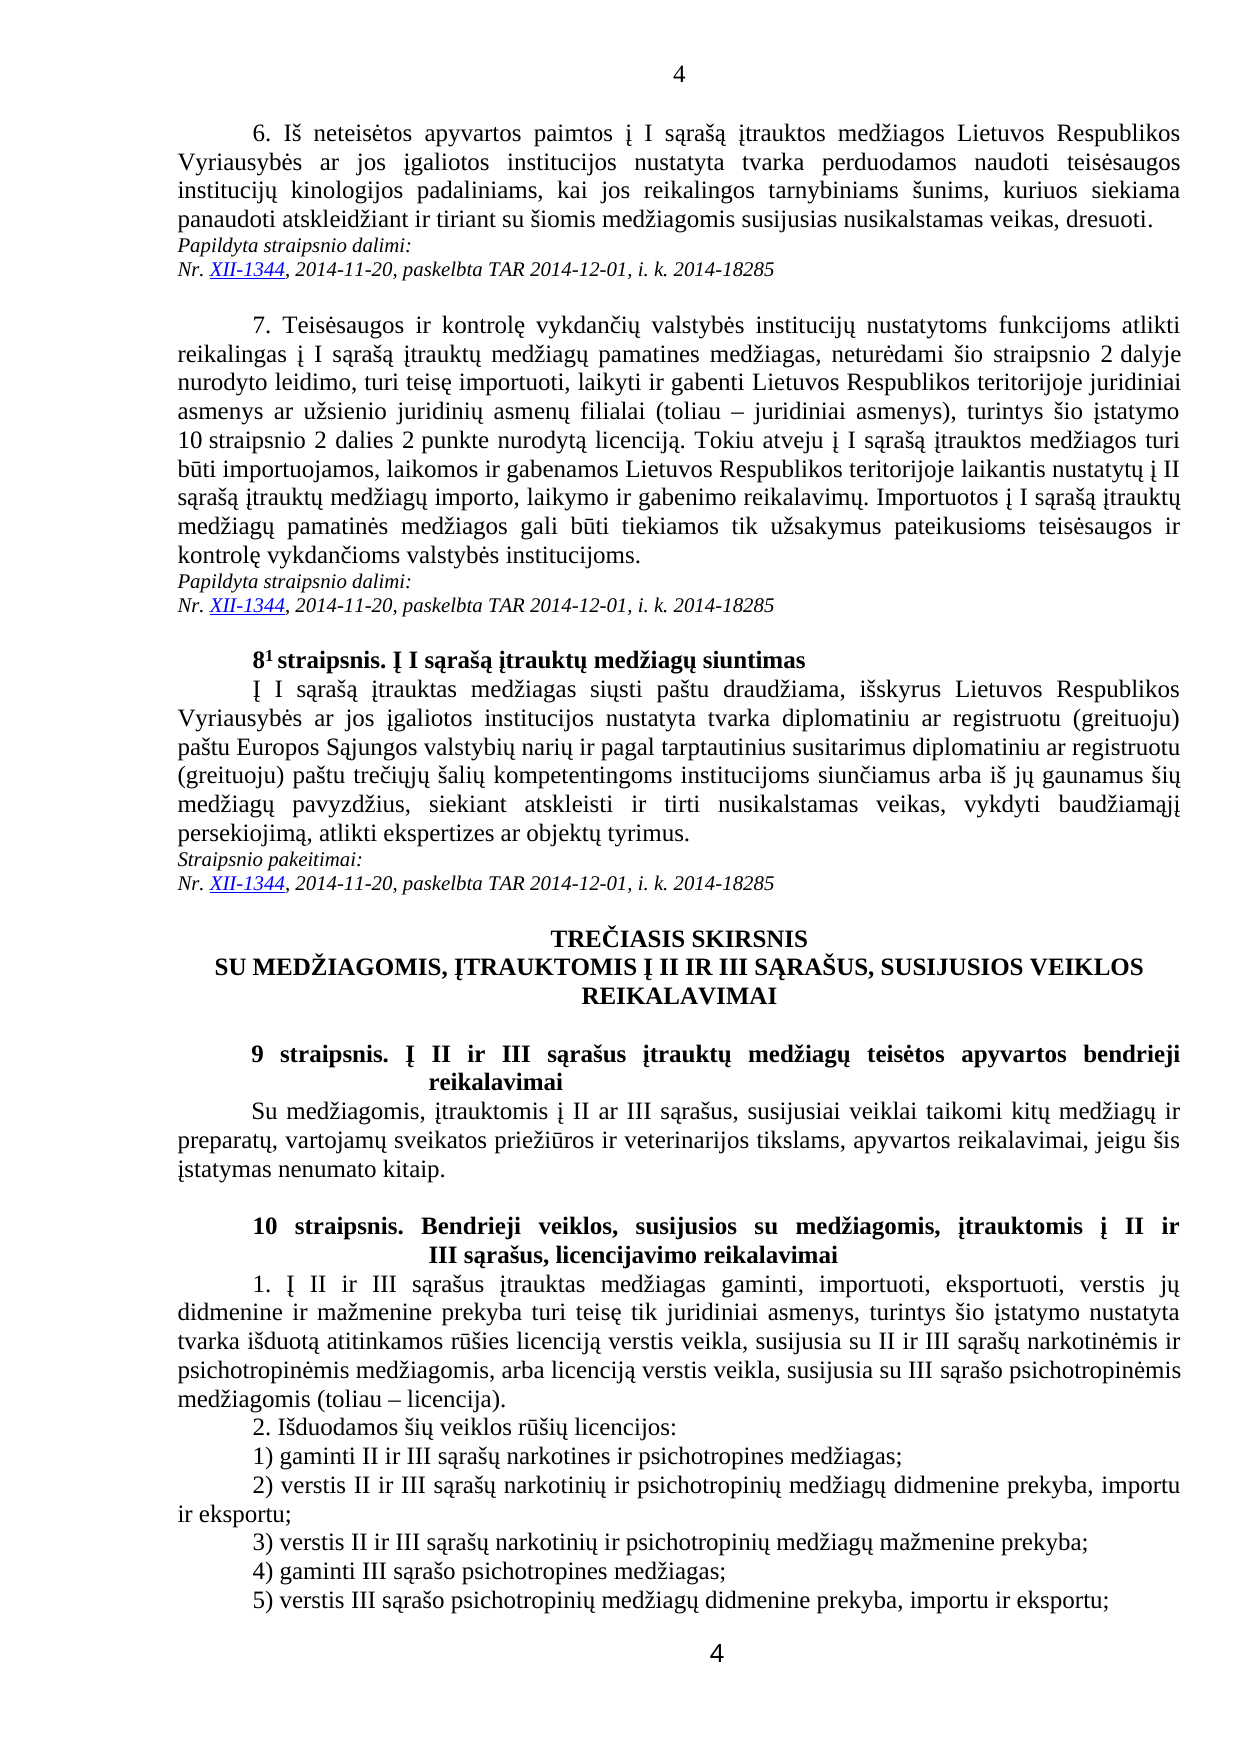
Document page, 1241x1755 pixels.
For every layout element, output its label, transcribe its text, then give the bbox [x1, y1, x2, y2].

text TREČIASIS SKIRSNIS [177, 924, 1181, 952]
text 2. Išduodamos šių veiklos rūšių licencijos: [177, 1412, 1181, 1441]
text Nr. XII-1344, 2014-11-20, paskelbta TAR 2014-12-01, i. k. 2014-18285 [177, 257, 1181, 281]
text Papildyta straipsnio dalimi: [177, 569, 1181, 593]
text SU MEDŽIAGOMIS, ĮTRAUKTOMIS Į II IR III SĄRAŠUS, SUSIJUSIOS VEIKLOS REIKALAVIMAI [177, 952, 1181, 1010]
text Su medžiagomis, įtrauktomis į II ar III sąrašus, susijusiai veiklai taikomi kitų medžiagų ir preparatų, vartojamų sveikatos priežiūros ir veterinarijos tikslams, apyvartos reikalavimai, jeigu šis įstatymas nenumato kitaip. [177, 1096, 1181, 1182]
text Straipsnio pakeitimai: [177, 847, 1181, 871]
text 1) gaminti II ir III sąrašų narkotines ir psichotropines medžiagas; [177, 1441, 1181, 1470]
text Nr. XII-1344, 2014-11-20, paskelbta TAR 2014-12-01, i. k. 2014-18285 [177, 593, 1181, 617]
text Papildyta straipsnio dalimi: [177, 233, 1181, 257]
text 6. Iš neteisėtos apyvartos paimtos į I sąrašą įtrauktos medžiagos Lietuvos Respublikos Vyriausybės ar jos įgaliotos institucijos nustatyta tvarka perduodamos naudoti teisėsaugos institucijų kinologijos padaliniams, kai jos reikalingos tarnybiniams šunims, kuriuos siekiama panaudoti atskleidžiant ir tiriant su šiomis medžiagomis susijusias nusikalstamas veikas, dresuoti. [177, 118, 1181, 233]
text Nr. XII-1344, 2014-11-20, paskelbta TAR 2014-12-01, i. k. 2014-18285 [177, 871, 1181, 895]
text 10 straipsnis. Bendrieji veiklos, susijusios su medžiagomis, įtrauktomis į II ir III sąrašus, licencijavimo reikalavimai [252, 1211, 1181, 1269]
text 7. Teisėsaugos ir kontrolę vykdančių valstybės institucijų nustatytoms funkcijoms atlikti reikalingas į I sąrašą įtrauktų medžiagų pamatines medžiagas, neturėdami šio straipsnio 2 dalyje nurodyto leidimo, turi teisę importuoti, laikyti ir gabenti Lietuvos Respublikos teritorijoje juridiniai asmenys ar užsienio juridinių asmenų filialai (toliau – juridiniai asmenys), turintys šio įstatymo 10 straipsnio 2 dalies 2 punkte nurodytą licenciją. Tokiu atveju į I sąrašą įtrauktos medžiagos turi būti importuojamos, laikomos ir gabenamos Lietuvos Respublikos teritorijoje laikantis nustatytų į II sąrašą įtrauktų medžiagų importo, laikymo ir gabenimo reikalavimų. Importuotos į I sąrašą įtrauktų medžiagų pamatinės medžiagos gali būti tiekiamos tik užsakymus pateikusioms teisėsaugos ir kontrolę vykdančioms valstybės institucijoms. [177, 310, 1181, 569]
text 1. Į II ir III sąrašus įtrauktas medžiagas gaminti, importuoti, eksportuoti, verstis jų didmenine ir mažmenine prekyba turi teisę tik juridiniai asmenys, turintys šio įstatymo nustatyta tvarka išduotą atitinkamos rūšies licenciją verstis veikla, susijusia su II ir III sąrašų narkotinėmis ir psichotropinėmis medžiagomis, arba licenciją verstis veikla, susijusia su III sąrašo psichotropinėmis medžiagomis (toliau – licencija). [177, 1269, 1181, 1412]
text 3) verstis II ir III sąrašų narkotinių ir psichotropinių medžiagų mažmenine prekyba; [177, 1527, 1181, 1556]
text 81 straipsnis. Į I sąrašą įtrauktų medžiagų siuntimas [177, 646, 1181, 674]
text 9 straipsnis. Į II ir III sąrašus įtrauktų medžiagų teisėtos apyvartos bendrieji reikalavimai [251, 1039, 1181, 1096]
text Į I sąrašą įtrauktas medžiagas siųsti paštu draudžiama, išskyrus Lietuvos Respublikos Vyriausybės ar jos įgaliotos institucijos nustatyta tvarka diplomatiniu ar registruotu (greituoju) paštu Europos Sąjungos valstybių narių ir pagal tarptautinius susitarimus diplomatiniu ar registruotu (greituoju) paštu trečiųjų šalių kompetentingoms institucijoms siunčiamus arba iš jų gaunamus šių medžiagų pavyzdžius, siekiant atskleisti ir tirti nusikalstamas veikas, vykdyti baudžiamąjį persekiojimą, atlikti ekspertizes ar objektų tyrimus. [177, 674, 1181, 847]
text 5) verstis III sąrašo psichotropinių medžiagų didmenine prekyba, importu ir eksportu; [177, 1585, 1181, 1614]
text 2) verstis II ir III sąrašų narkotinių ir psichotropinių medžiagų didmenine prekyba, importu ir eksportu; [177, 1470, 1181, 1527]
text 4) gaminti III sąrašo psichotropines medžiagas; [177, 1556, 1181, 1585]
